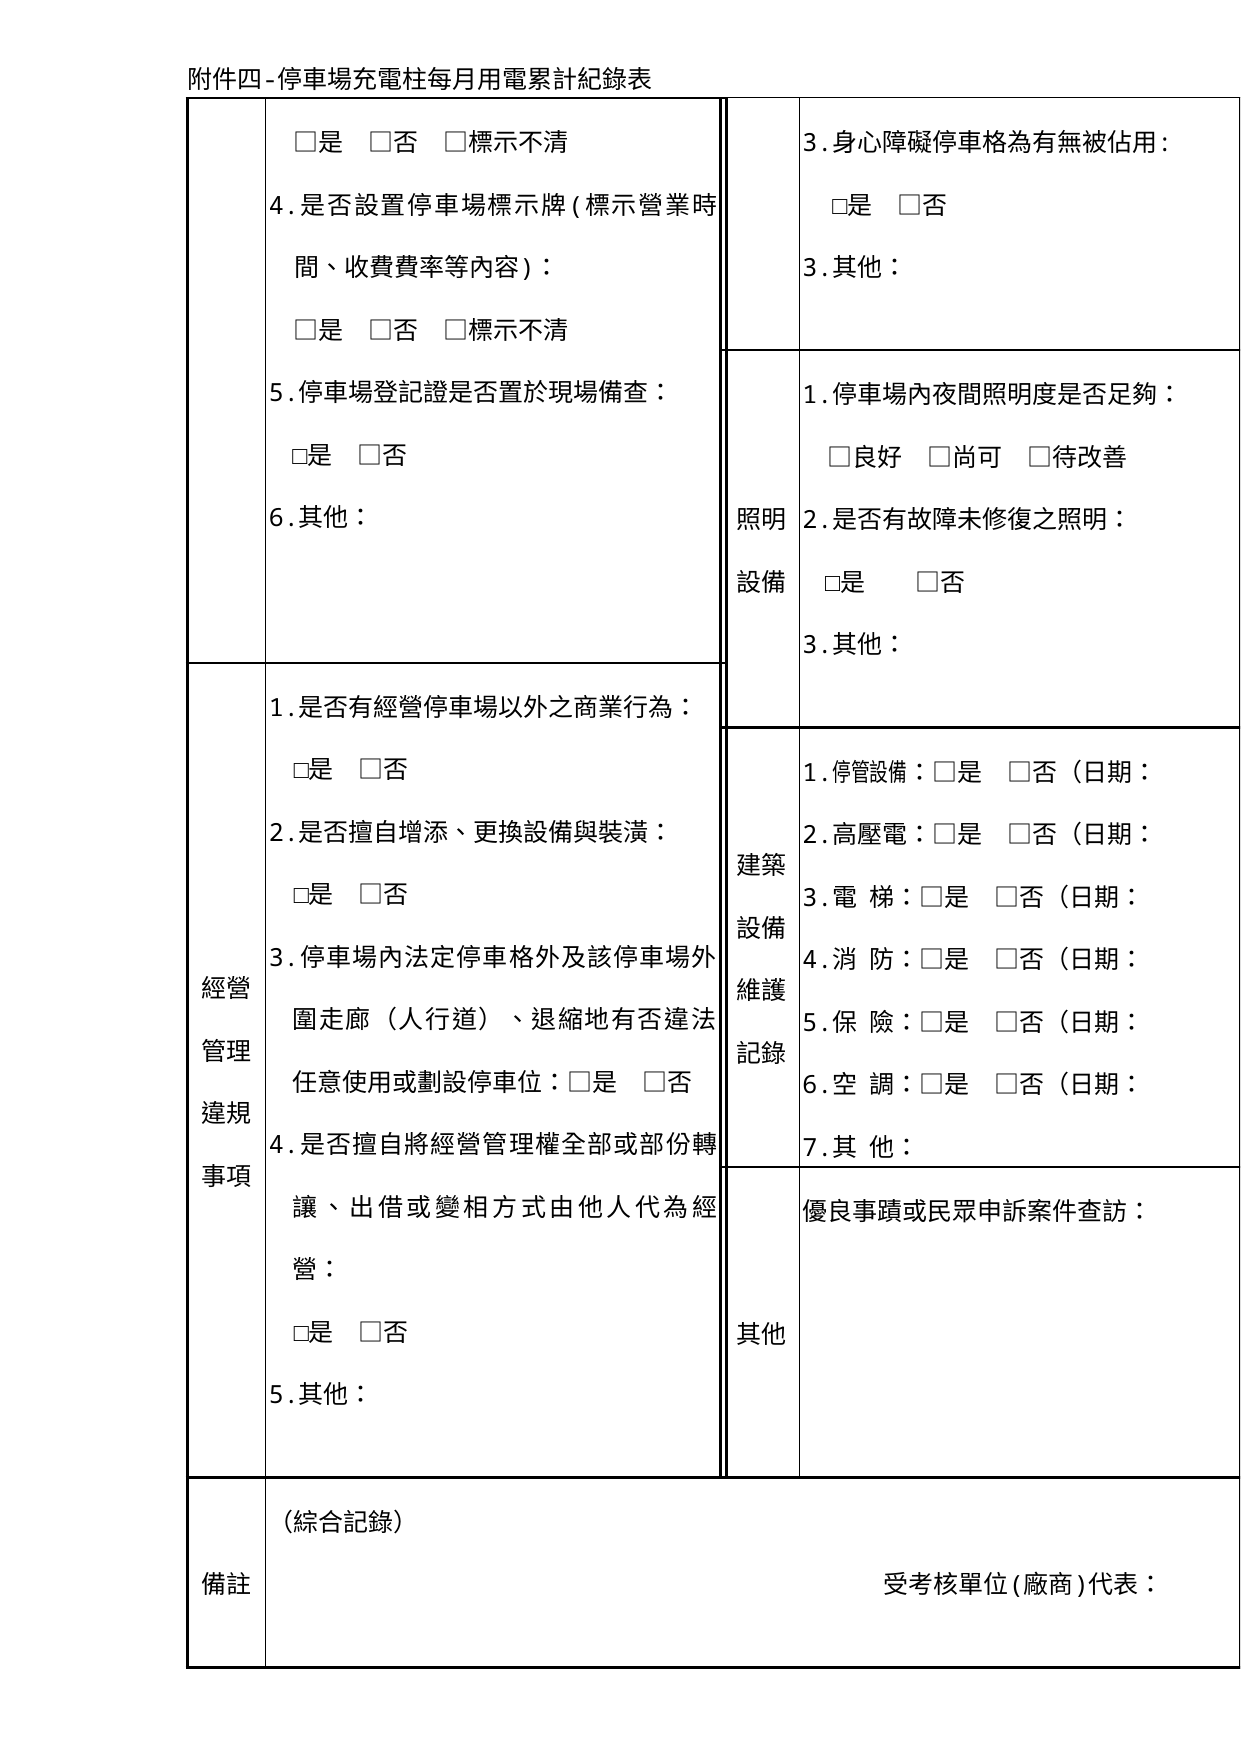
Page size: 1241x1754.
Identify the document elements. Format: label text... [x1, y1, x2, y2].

table_cell 優良事蹟或民眾申訴案件查訪： [800, 1168, 1239, 1476]
table_cell 1.停車場內夜間照明度是否足夠： □良好 □尚可 □待改善 2.是否有故障未修復之照明： □是 □否 3.其他： [800, 351, 1239, 726]
table_cell 建築 設備 維護 記錄 [728, 729, 799, 1166]
table_cell （綜合記錄） 受考核單位(廠商)代表： [266, 1479, 1239, 1666]
table_cell 備註 [189, 1479, 265, 1666]
table_cell 1.是否明顯標示並提供「身心障礙者」停車免費之優惠服務。 □是 □否 □標示不清 2.是否提供身心障礙者專用停車位： □是（ 個以上） □否 3.身心障礙停車格為有無被佔用: □是 □否 3.其他： [800, 98, 1239, 349]
table_cell □是 □否 □標示不清 4.是否設置停車場標示牌(標示營業時間、收費費率等內容)： □是 □否 □標示不清 5.停車場登記證是否置於現場備查： □是 □否 6.其他： [266, 99, 719, 662]
table_cell 1.是否有經營停車場以外之商業行為： □是 □否 2.是否擅自增添、更換設備與裝潢： □是 □否 3.停車場內法定停車格外及該停車場外圍走廊（人行道）、退縮地有否違法任意使用或劃設停車位：□是 □否 4.是否擅自將經營管理權全部或部份轉讓、出借或變相方式由他人代為經營： □是 □否 5.其他： [266, 664, 719, 1476]
table_cell 照明 設備 [728, 351, 799, 726]
table_cell [728, 98, 799, 349]
table_cell 其他 [728, 1168, 799, 1476]
table_cell 1.停管設備：□是 □否（日期： ） 2.高壓電：□是 □否（日期： ） 3.電梯：□是 □否（日期： ） 4.消防：□是 □否（日期： ） 5.保險：□是 □否（日期： ） 6.空調：□是 □否（日期： ） 7.其他： [800, 729, 1239, 1166]
table_cell 經營 管理 違規 事項 [189, 664, 265, 1476]
table_cell [189, 99, 265, 662]
